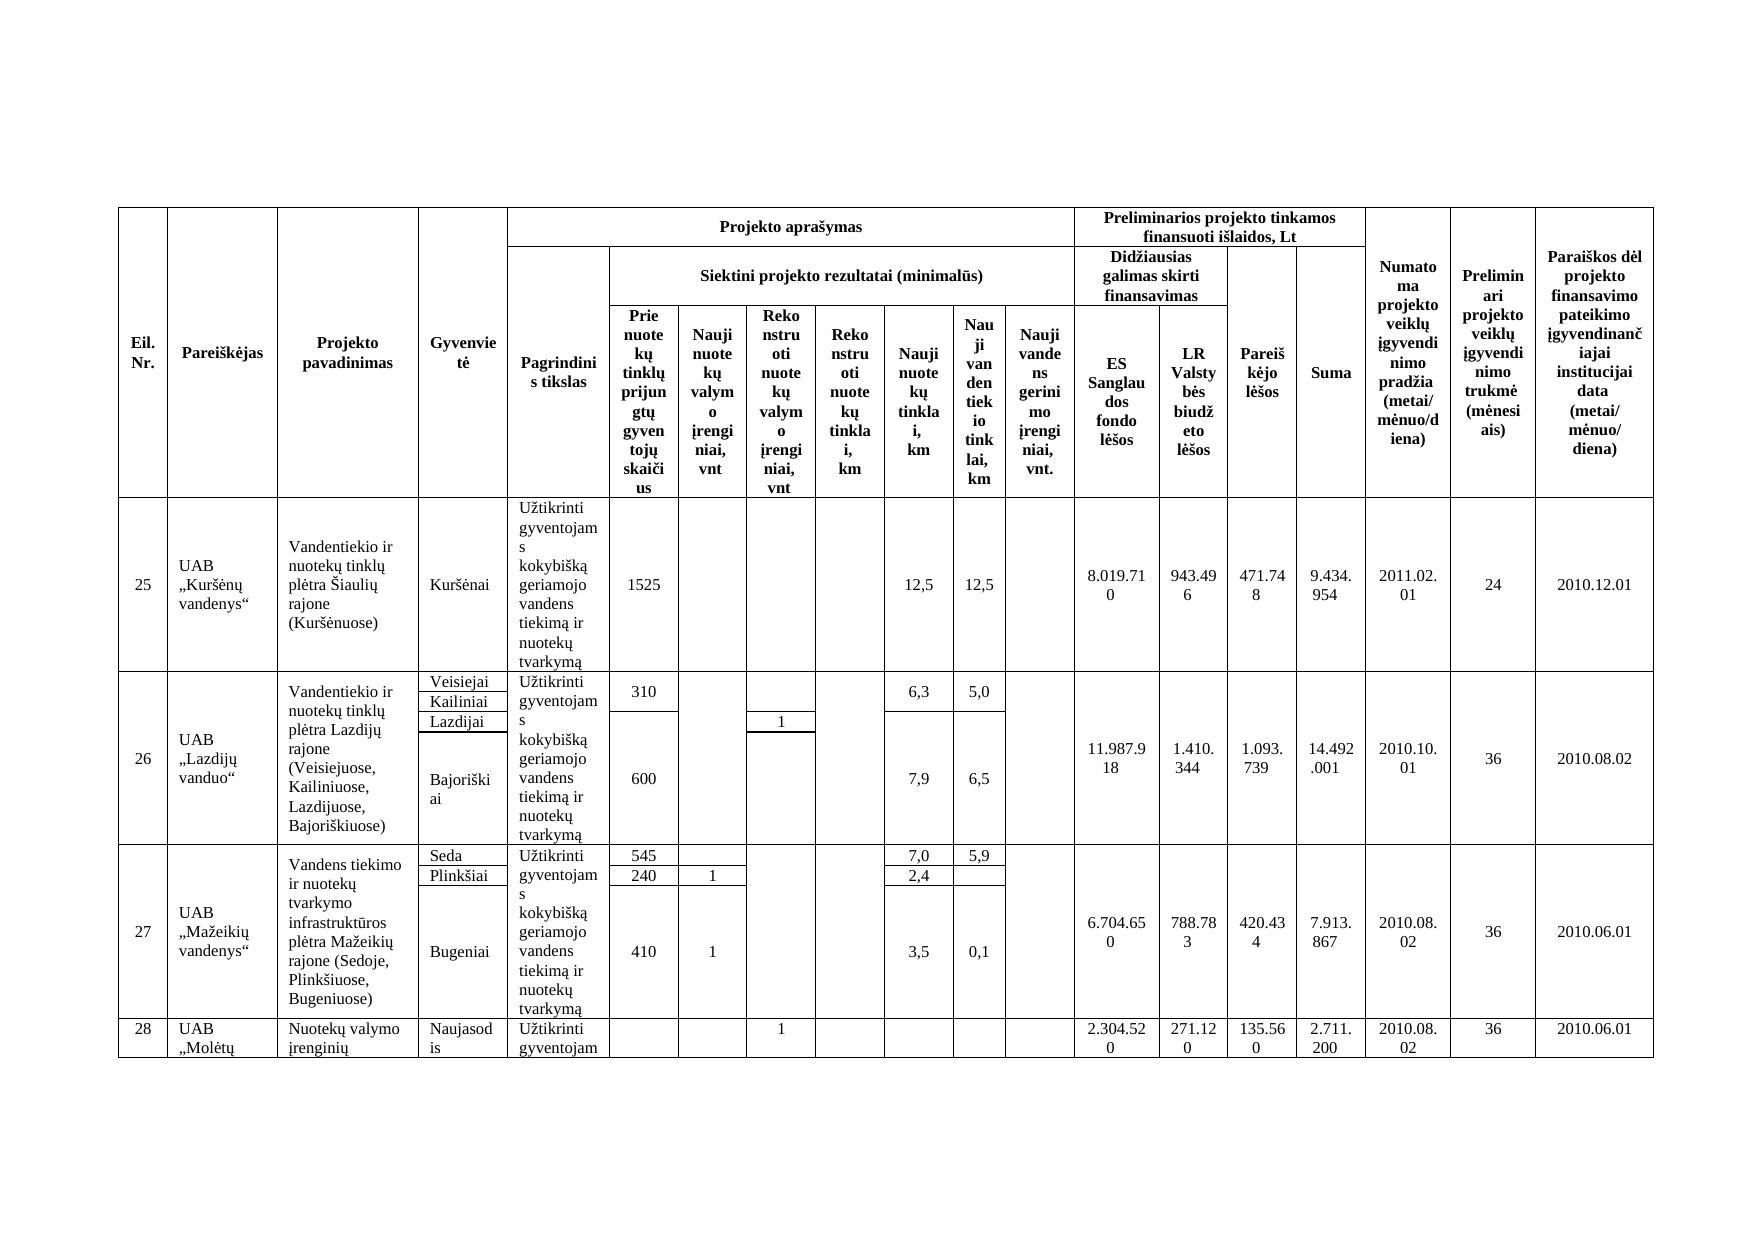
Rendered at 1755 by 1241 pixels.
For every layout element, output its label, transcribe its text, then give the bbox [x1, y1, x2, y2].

table_cell Pagrindinis tikslas [508, 247, 609, 497]
table_cell [1006, 498, 1074, 671]
table_cell Nauji vandens gerinimo įrenginiai, vnt. [1006, 306, 1074, 497]
table_cell 14.492.001 [1297, 672, 1365, 844]
table_cell [1006, 845, 1074, 1018]
table_cell [747, 845, 815, 1018]
table_cell 6,3 [885, 672, 953, 711]
table_cell Siektini projekto rezultatai (minimalūs) [610, 247, 1074, 304]
table_cell [610, 1019, 678, 1057]
table_cell 2,4 [885, 866, 953, 885]
table_cell UAB „Kuršėnų vandenys“ [168, 498, 277, 671]
table_cell Didžiausias galimas skirti finansavimas [1075, 247, 1227, 304]
table_cell 5,0 [954, 672, 1005, 711]
table_cell Bugeniai [419, 886, 507, 1018]
table_header Preliminari projekto veiklų įgyvendinimo trukmė (mėnesiais) [1451, 208, 1535, 497]
table_cell Vandentiekio ir nuotekų tinklų plėtra Šiaulių rajone (Kuršėnuose) [278, 498, 418, 671]
table_cell 1525 [610, 498, 678, 671]
table_cell [816, 1019, 884, 1057]
table_cell Užtikrinti gyventojams kokybišką geriamojo vandens tiekimą ir nuotekų tvarkymą [508, 845, 609, 1018]
table_cell 24 [1451, 498, 1535, 671]
table_cell [816, 845, 884, 1018]
table_header Preliminarios projekto tinkamos finansuoti išlaidos, Lt [1075, 208, 1365, 246]
table_cell 7.913.867 [1297, 845, 1365, 1018]
table_cell 27 [119, 845, 167, 1018]
table_cell 1 [679, 866, 746, 885]
table_cell 2.304.520 [1075, 1019, 1159, 1057]
table_cell 3,5 [885, 886, 953, 1018]
table_cell Rekonstruoti nuotekų valymo įrenginiai, vnt [747, 306, 815, 497]
table_cell 943.496 [1160, 498, 1227, 671]
table_cell 240 [610, 866, 678, 885]
table_cell 9.434.954 [1297, 498, 1365, 671]
table_header Projekto pavadinimas [278, 208, 418, 497]
table_cell 28 [119, 1019, 167, 1057]
table_cell 6.704.650 [1075, 845, 1159, 1018]
table_cell 36 [1451, 845, 1535, 1018]
table_cell 2.711.200 [1297, 1019, 1365, 1057]
table_cell [885, 1019, 953, 1057]
table_cell 1 [679, 886, 746, 1018]
table_cell 1 [747, 712, 815, 731]
table_cell 310 [610, 672, 678, 711]
table_cell 26 [119, 672, 167, 844]
table_cell 135.560 [1228, 1019, 1296, 1057]
table_cell 2010.08.02 [1366, 845, 1450, 1018]
table_cell [679, 498, 746, 671]
table_cell 2010.08.02 [1536, 672, 1653, 844]
table_cell [679, 845, 746, 864]
table_cell Lazdijai [419, 712, 507, 731]
table_header Paraiškos dėl projekto finansavimo pateikimo įgyvendinančiajai institucijai data (metai/mėnuo/ diena) [1536, 208, 1653, 497]
table_cell Prie nuotekų tinklų prijungtų gyventojų skaičius [610, 306, 678, 497]
table_cell UAB „Mažeikių vandenys“ [168, 845, 277, 1018]
table_cell 36 [1451, 1019, 1535, 1057]
table_cell 788.783 [1160, 845, 1227, 1018]
table_cell 7,0 [885, 845, 953, 864]
table_cell ES Sanglaudos fondo lėšos [1075, 306, 1159, 497]
table_cell Nauji nuotekų tinklai, km [885, 306, 953, 497]
table_cell 12,5 [885, 498, 953, 671]
table_cell [747, 733, 815, 844]
table_cell [816, 498, 884, 671]
table_cell 12,5 [954, 498, 1005, 671]
table_cell [1006, 1019, 1074, 1057]
table_cell 545 [610, 845, 678, 864]
table_cell 2010.10.01 [1366, 672, 1450, 844]
table_cell 7,9 [885, 712, 953, 844]
table_cell Pareiškėjo lėšos [1228, 247, 1296, 497]
table_cell Rekonstruoti nuotekų tinklai, km [816, 306, 884, 497]
table_cell 6,5 [954, 712, 1005, 844]
table_cell 25 [119, 498, 167, 671]
table_cell Plinkšiai [419, 866, 507, 885]
table_cell 471.748 [1228, 498, 1296, 671]
table_cell 36 [1451, 672, 1535, 844]
table_cell UAB „Lazdijų vanduo“ [168, 672, 277, 844]
table_cell Užtikrinti gyventojams kokybišką geriamojo vandens tiekimą ir nuotekų tvarkymą [508, 672, 609, 844]
table_cell [1006, 672, 1074, 844]
table_cell 0,1 [954, 886, 1005, 1018]
table_cell Bajoriškiai [419, 733, 507, 844]
table_cell 8.019.710 [1075, 498, 1159, 671]
table_cell [954, 1019, 1005, 1057]
table_cell 2010.06.01 [1536, 1019, 1653, 1057]
table_cell [679, 1019, 746, 1057]
table_cell 271.120 [1160, 1019, 1227, 1057]
table_cell LR Valstybės biudžeto lėšos [1160, 306, 1227, 497]
table_cell Nauji nuotekų valymo įrenginiai, vnt [679, 306, 746, 497]
table_cell [747, 672, 815, 711]
table_cell Nuotekų valymo įrenginių [278, 1019, 418, 1057]
table_cell 2011.02.01 [1366, 498, 1450, 671]
table_header Numatoma projekto veiklų įgyvendinimo pradžia (metai/ mėnuo/diena) [1366, 208, 1450, 497]
table_header Eil. Nr. [119, 208, 167, 497]
table_cell 11.987.918 [1075, 672, 1159, 844]
table_cell Vandentiekio ir nuotekų tinklų plėtra Lazdijų rajone (Veisiejuose, Kailiniuose, Lazdijuose, Bajoriškiuose) [278, 672, 418, 844]
table_cell Užtikrinti gyventojams kokybišką geriamojo vandens tiekimą ir nuotekų tvarkymą [508, 498, 609, 671]
table_header Gyvenvietė [419, 208, 507, 497]
table_cell Kuršėnai [419, 498, 507, 671]
table_cell [816, 672, 884, 844]
table_cell Suma [1297, 247, 1365, 497]
table_cell 2010.06.01 [1536, 845, 1653, 1018]
table_header Pareiškėjas [168, 208, 277, 497]
table_cell [679, 672, 746, 844]
table_cell [954, 866, 1005, 885]
table_cell [747, 498, 815, 671]
table_cell Veisiejai [419, 672, 507, 691]
table_cell 2010.08.02 [1366, 1019, 1450, 1057]
table_cell 420.434 [1228, 845, 1296, 1018]
table_cell Kailiniai [419, 692, 507, 711]
table_cell Vandens tiekimo ir nuotekų tvarkymo infrastruktūros plėtra Mažeikių rajone (Sedoje, Plinkšiuose, Bugeniuose) [278, 845, 418, 1018]
table_cell 600 [610, 712, 678, 844]
table_cell Nauji vandentiekio tinklai, km [954, 306, 1005, 497]
table_cell Seda [419, 845, 507, 864]
table_cell 1.410.344 [1160, 672, 1227, 844]
table_cell Užtikrinti gyventojam [508, 1019, 609, 1057]
table_cell UAB „Molėtų [168, 1019, 277, 1057]
table_cell 2010.12.01 [1536, 498, 1653, 671]
table_cell Naujasodis [419, 1019, 507, 1057]
table_cell 410 [610, 886, 678, 1018]
table_cell 1.093.739 [1228, 672, 1296, 844]
table_cell 5,9 [954, 845, 1005, 864]
table_header Projekto aprašymas [508, 208, 1074, 246]
table_cell 1 [747, 1019, 815, 1057]
